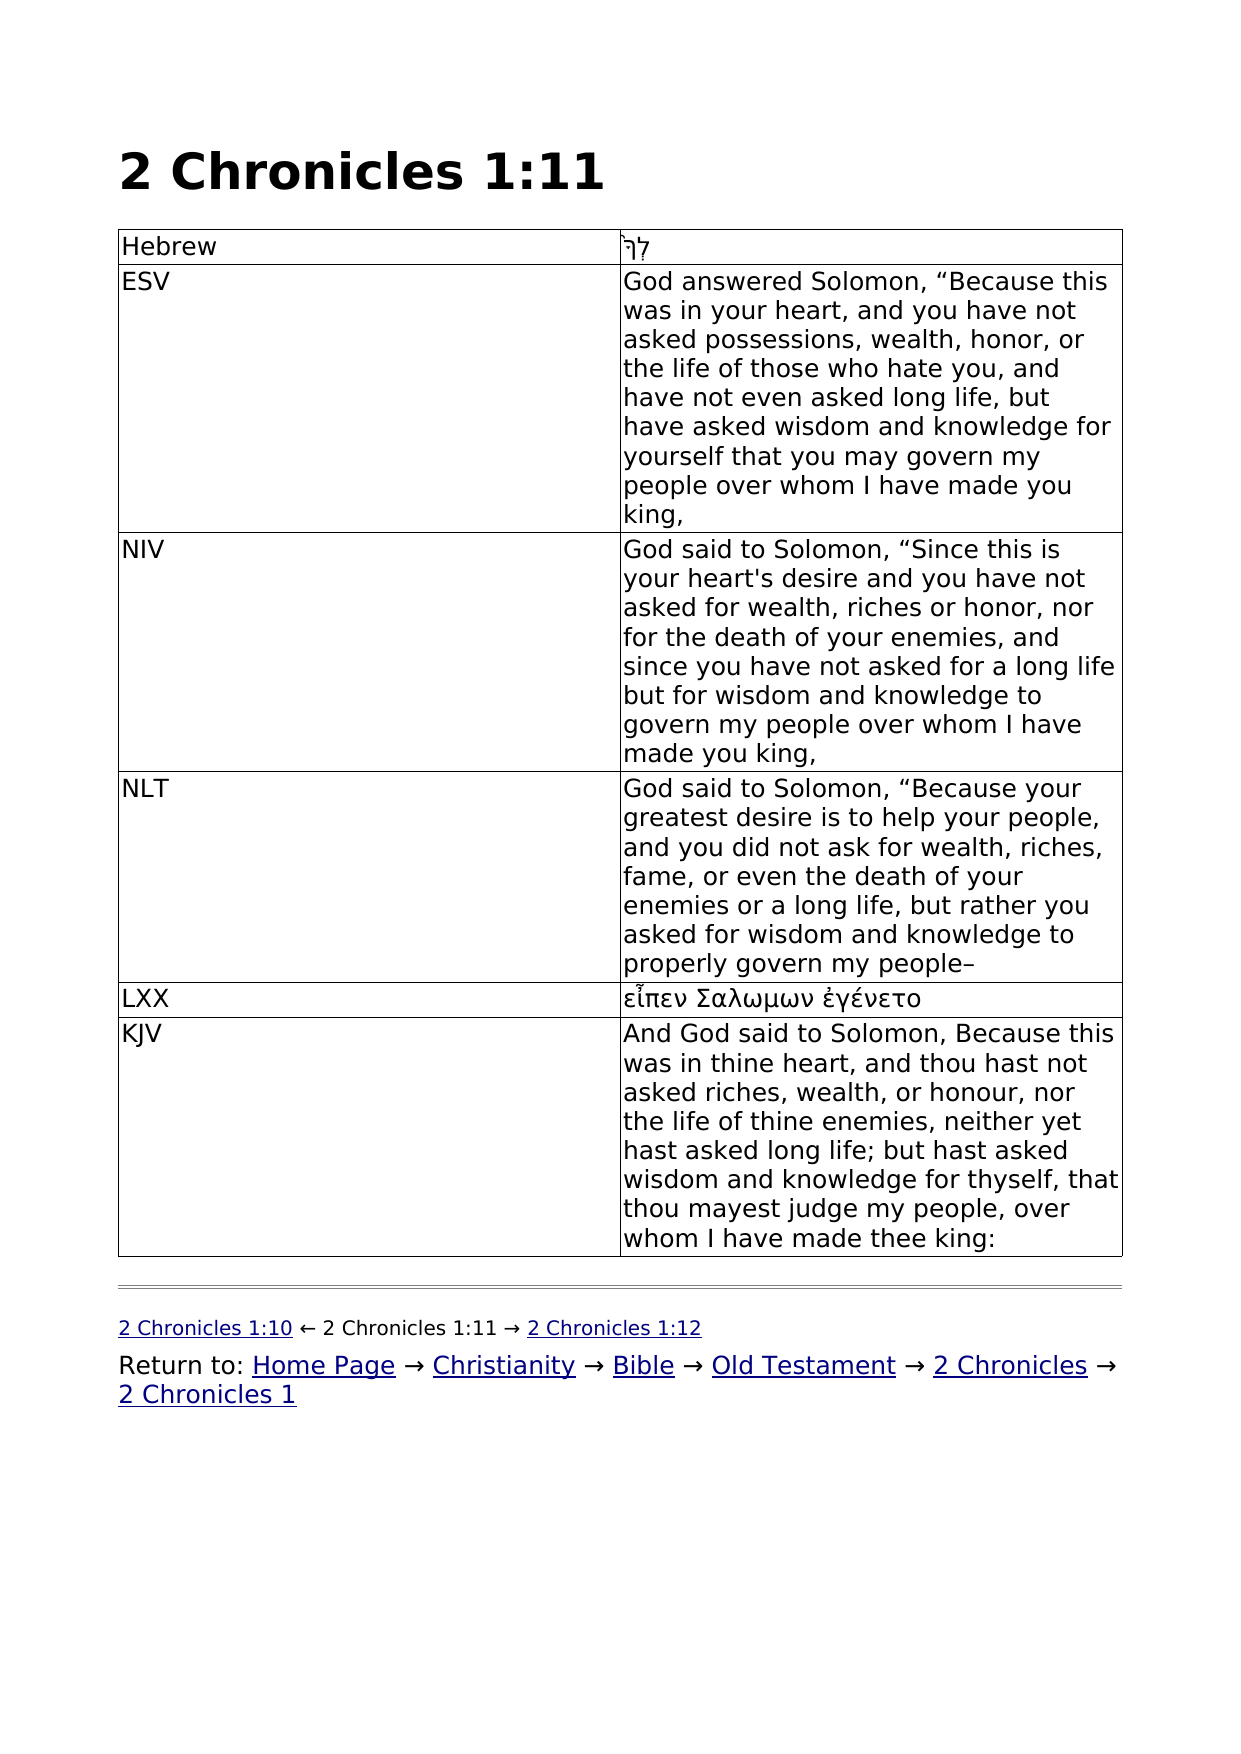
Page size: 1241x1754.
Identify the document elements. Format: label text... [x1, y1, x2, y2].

table_header Hebrew [119, 230, 620, 264]
subtitle 2 Chronicles 1:11 [118, 143, 1122, 201]
table_cell God said to Solomon, “Since this is your heart's desire and you have not asked for wealth, riches or honor, nor for the death of your enemies, and since you have not asked for a long life but for wisdom and knowledge to govern my people over whom I have made you king, [621, 533, 1122, 771]
table_cell ESV [119, 265, 620, 532]
text Return to: Home Page → Christianity → Bible → Old Testament → 2 Chronicles → 2 Chronicles 1 [118, 1351, 1122, 1409]
table_cell God said to Solomon, “Because your greatest desire is to help your people, and you did not ask for wealth, riches, fame, or even the death of your enemies or a long life, but rather you asked for wisdom and knowledge to properly govern my people– [621, 772, 1122, 982]
table_cell KJV [119, 1018, 620, 1256]
table_header לְךָ֙ [621, 230, 1122, 264]
table_cell NIV [119, 533, 620, 771]
table_cell εἶπεν Σαλωμων ἐγένετο [621, 983, 1122, 1017]
table_cell LXX [119, 983, 620, 1017]
table_cell God answered Solomon, “Because this was in your heart, and you have not asked possessions, wealth, honor, or the life of those who hate you, and have not even asked long life, but have asked wisdom and knowledge for yourself that you may govern my people over whom I have made you king, [621, 265, 1122, 532]
table_cell And God said to Solomon, Because this was in thine heart, and thou hast not asked riches, wealth, or honour, nor the life of thine enemies, neither yet hast asked long life; but hast asked wisdom and knowledge for thyself, that thou mayest judge my people, over whom I have made thee king: [621, 1018, 1122, 1256]
table_cell NLT [119, 772, 620, 982]
text 2 Chronicles 1:10 ← 2 Chronicles 1:11 → 2 Chronicles 1:12 [118, 1317, 1122, 1351]
